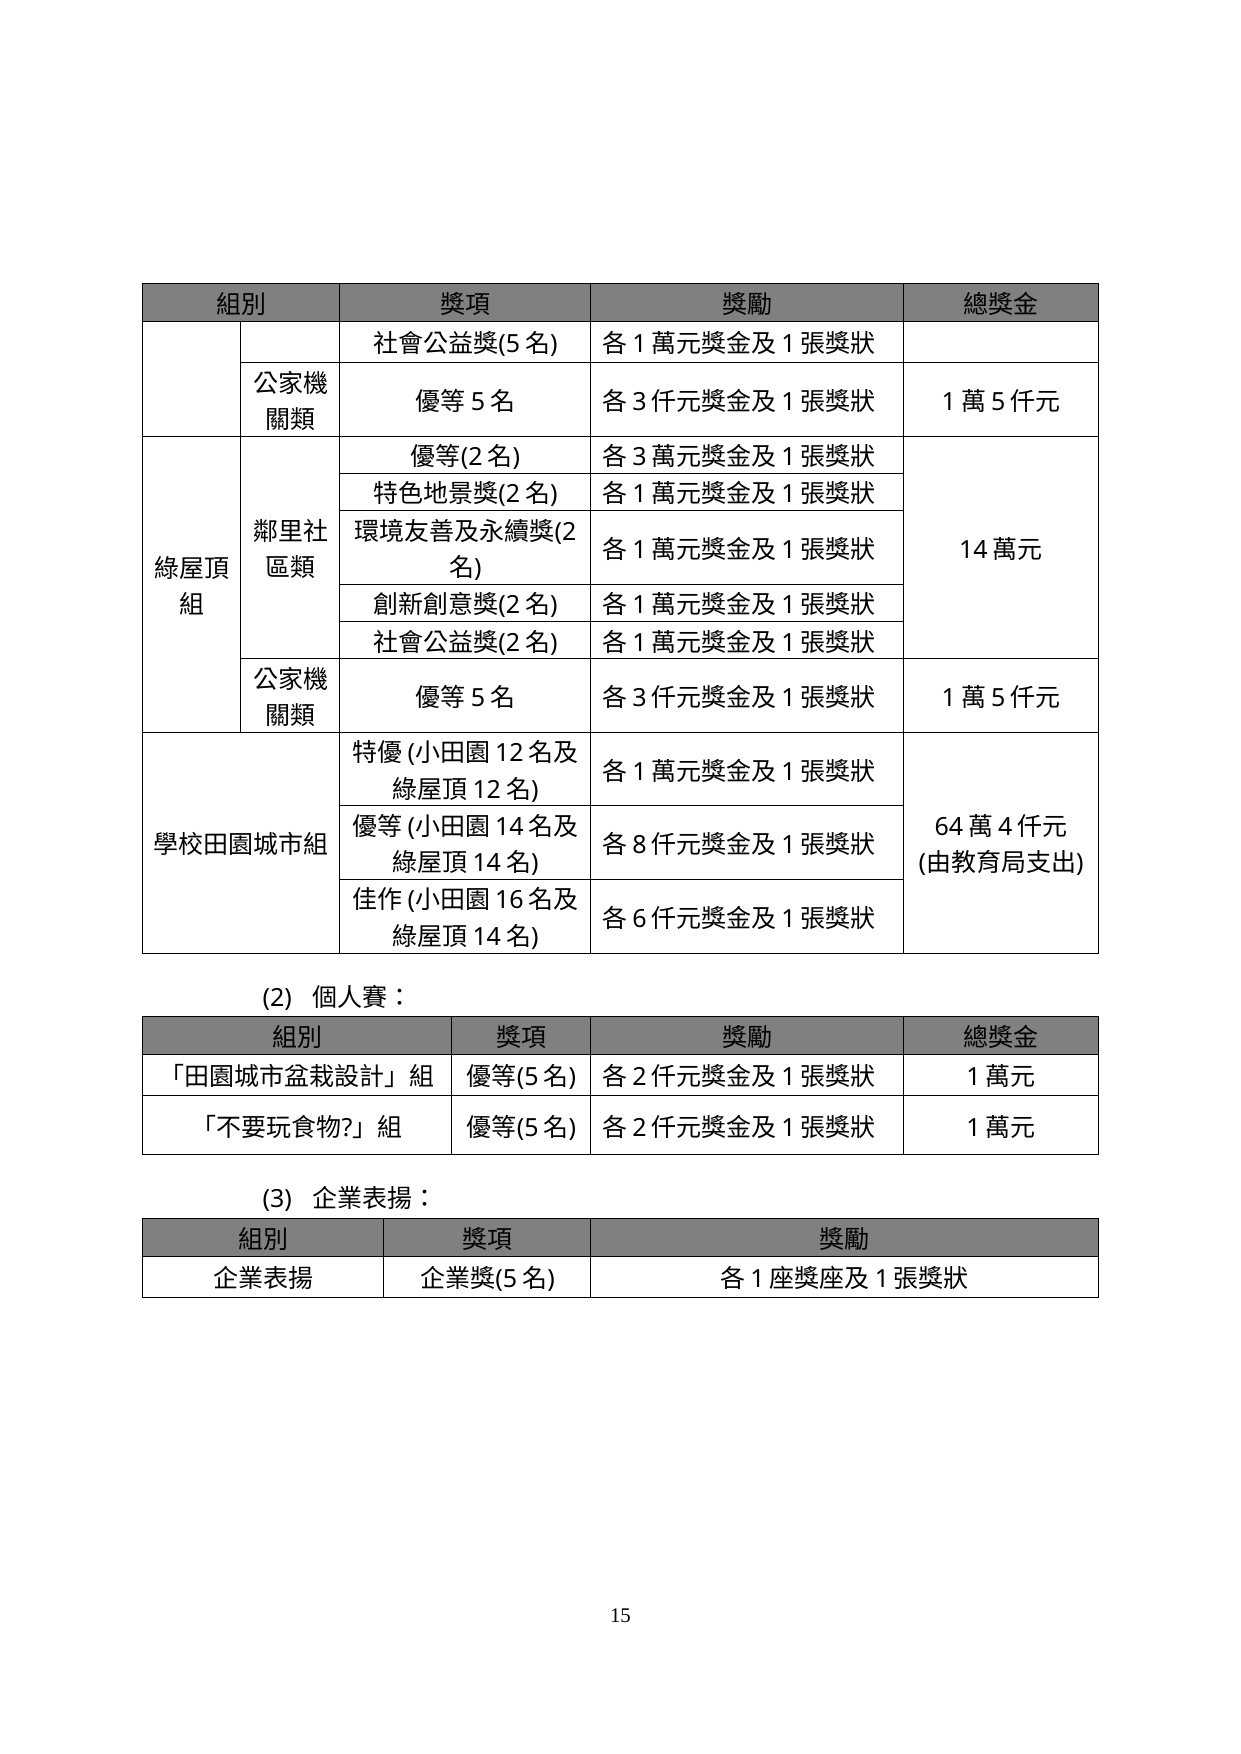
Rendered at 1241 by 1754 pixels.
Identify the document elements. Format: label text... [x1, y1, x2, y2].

table_cell 環境友善及永續獎(2名) [340, 511, 590, 584]
table_cell 特色地景獎(2名) [340, 474, 590, 510]
table_cell 特優 (小田園12名及綠屋頂12名) [340, 733, 590, 805]
table_cell 公家機關類 [241, 659, 339, 732]
table_cell 各2仟元獎金及1張獎狀 [591, 1096, 903, 1154]
table_cell 綠屋頂組 [143, 437, 240, 732]
table_cell 各1萬元獎金及1張獎狀 [591, 511, 903, 584]
table_cell 1萬5仟元 [904, 363, 1098, 436]
table_cell 1萬元 [904, 1096, 1098, 1154]
table_cell 優等5名 [340, 659, 590, 732]
list 個人賽： [262, 954, 1053, 1016]
table_cell 1萬元 [904, 1055, 1098, 1095]
table_header 獎勵 [591, 1219, 1098, 1256]
table_cell 各1萬元獎金及1張獎狀 [591, 474, 903, 510]
table_cell 鄰里社區類 [241, 437, 339, 658]
table_cell 優等(2名) [340, 437, 590, 473]
table_cell 1萬5仟元 [904, 659, 1098, 732]
table_cell 優等5名 [340, 363, 590, 436]
table_cell 各1座獎座及1張獎狀 [591, 1257, 1098, 1297]
table_header 組別 [143, 284, 339, 321]
table_cell [904, 322, 1098, 362]
table_cell 各3仟元獎金及1張獎狀 [591, 363, 903, 436]
table_header 獎項 [452, 1017, 590, 1054]
table_header 獎項 [340, 284, 590, 321]
table_header 組別 [143, 1219, 383, 1256]
table_header 獎項 [384, 1219, 590, 1256]
table_cell 各3仟元獎金及1張獎狀 [591, 659, 903, 732]
table_cell 社會公益獎(2名) [340, 622, 590, 658]
table_cell 各1萬元獎金及1張獎狀 [591, 322, 903, 362]
table_cell 企業獎(5名) [384, 1257, 590, 1297]
table_cell 創新創意獎(2名) [340, 585, 590, 621]
table_cell 佳作 (小田園16名及綠屋頂14名) [340, 880, 590, 952]
table_header 組別 [143, 1017, 451, 1054]
table_cell [241, 322, 339, 362]
table_cell 各2仟元獎金及1張獎狀 [591, 1055, 903, 1095]
list 企業表揚： [262, 1155, 1053, 1218]
table_cell 優等 (小田園14名及綠屋頂14名) [340, 806, 590, 879]
table_header 獎勵 [591, 1017, 903, 1054]
table_cell 各1萬元獎金及1張獎狀 [591, 585, 903, 621]
table_cell 「不要玩食物?」組 [143, 1096, 451, 1154]
table_cell 各3萬元獎金及1張獎狀 [591, 437, 903, 473]
table_cell 各6仟元獎金及1張獎狀 [591, 880, 903, 952]
table_cell 各1萬元獎金及1張獎狀 [591, 733, 903, 805]
table_cell 「田園城市盆栽設計」組 [143, 1055, 451, 1095]
table_cell [143, 322, 240, 436]
table_cell 優等(5名) [452, 1096, 590, 1154]
table_header 獎勵 [591, 284, 903, 321]
table_header 總獎金 [904, 284, 1098, 321]
table_cell 學校田園城市組 [143, 733, 339, 952]
table_cell 公家機關類 [241, 363, 339, 436]
table_cell 社會公益獎(5名) [340, 322, 590, 362]
table_cell 14萬元 [904, 437, 1098, 658]
table_cell 企業表揚 [143, 1257, 383, 1297]
table_header 總獎金 [904, 1017, 1098, 1054]
table_cell 優等(5名) [452, 1055, 590, 1095]
table_cell 64萬4仟元 (由教育局支出) [904, 733, 1098, 952]
table_cell 各1萬元獎金及1張獎狀 [591, 622, 903, 658]
table_cell 各8仟元獎金及1張獎狀 [591, 806, 903, 879]
